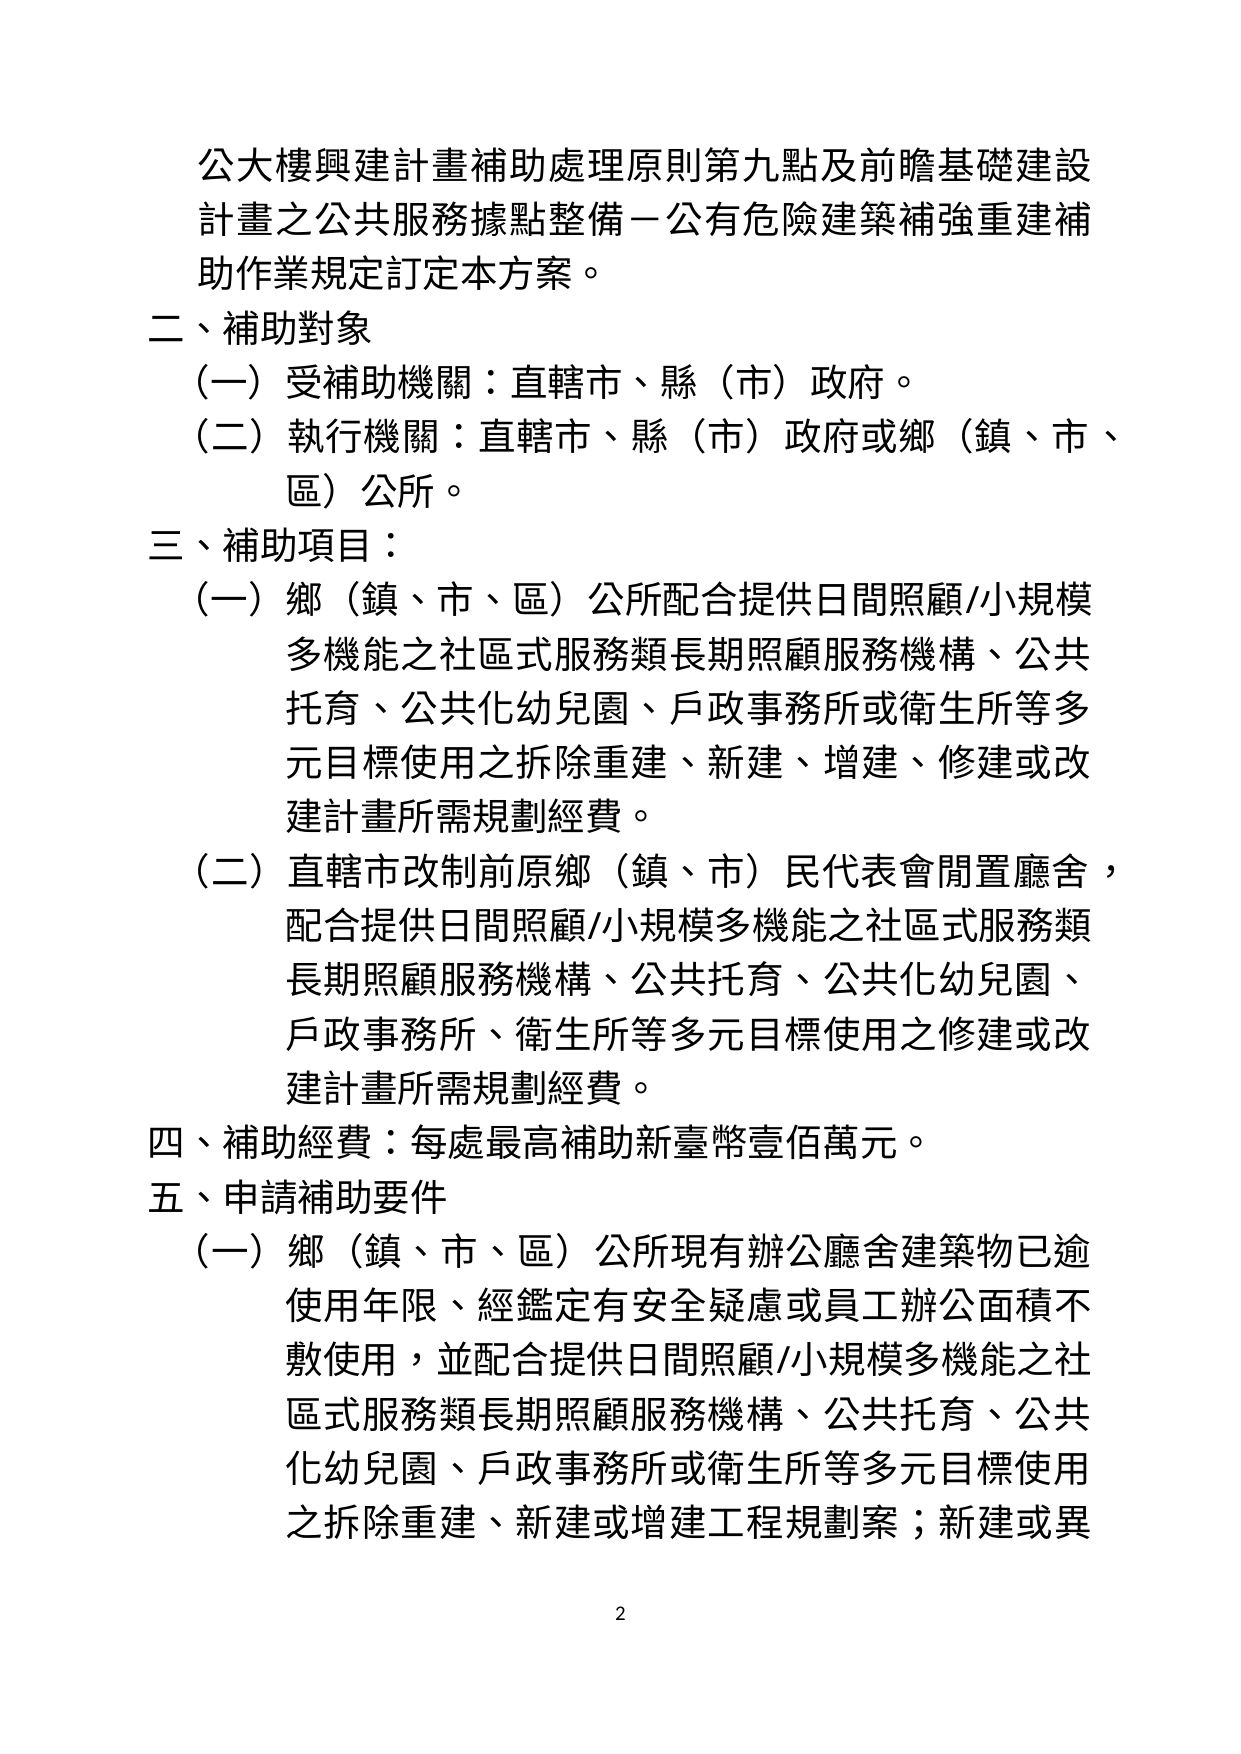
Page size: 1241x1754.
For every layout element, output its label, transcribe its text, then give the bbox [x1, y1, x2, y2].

text 四、補助經費：每處最高補助新臺幣壹佰萬元。 [148, 1113, 1092, 1167]
text 公大樓興建計畫補助處理原則第九點及前瞻基礎建設計畫之公共服務據點整備－公有危險建築補強重建補助作業規定訂定本方案。 [198, 136, 1092, 299]
text 三、補助項目： [148, 516, 1092, 570]
text （二）直轄市改制前原鄉（鎮、市）民代表會閒置廳舍，配合提供日間照顧/小規模多機能之社區式服務類長期照顧服務機構、公共托育、公共化幼兒園、戶政事務所、衛生所等多元目標使用之修建或改建計畫所需規劃經費。 [173, 842, 1092, 1113]
text 五、申請補助要件 [148, 1167, 1092, 1222]
text （一）受補助機關：直轄市、縣（市）政府。 [173, 353, 1092, 407]
text （二）執行機關：直轄市、縣（市）政府或鄉（鎮、市、區）公所。 [173, 407, 1092, 516]
text （一）鄉（鎮、市、區）公所配合提供日間照顧/小規模多機能之社區式服務類長期照顧服務機構、公共托育、公共化幼兒園、戶政事務所或衛生所等多元目標使用之拆除重建、新建、增建、修建或改建計畫所需規劃經費。 [173, 570, 1092, 842]
text 二、補助對象 [148, 299, 1092, 353]
text （一）鄉（鎮、市、區）公所現有辦公廳舍建築物已逾使用年限、經鑑定有安全疑慮或員工辦公面積不敷使用，並配合提供日間照顧/小規模多機能之社區式服務類長期照顧服務機構、公共托育、公共化幼兒園、戶政事務所或衛生所等多元目標使用之拆除重建、新建或增建工程規劃案；新建或異 [173, 1222, 1092, 1547]
